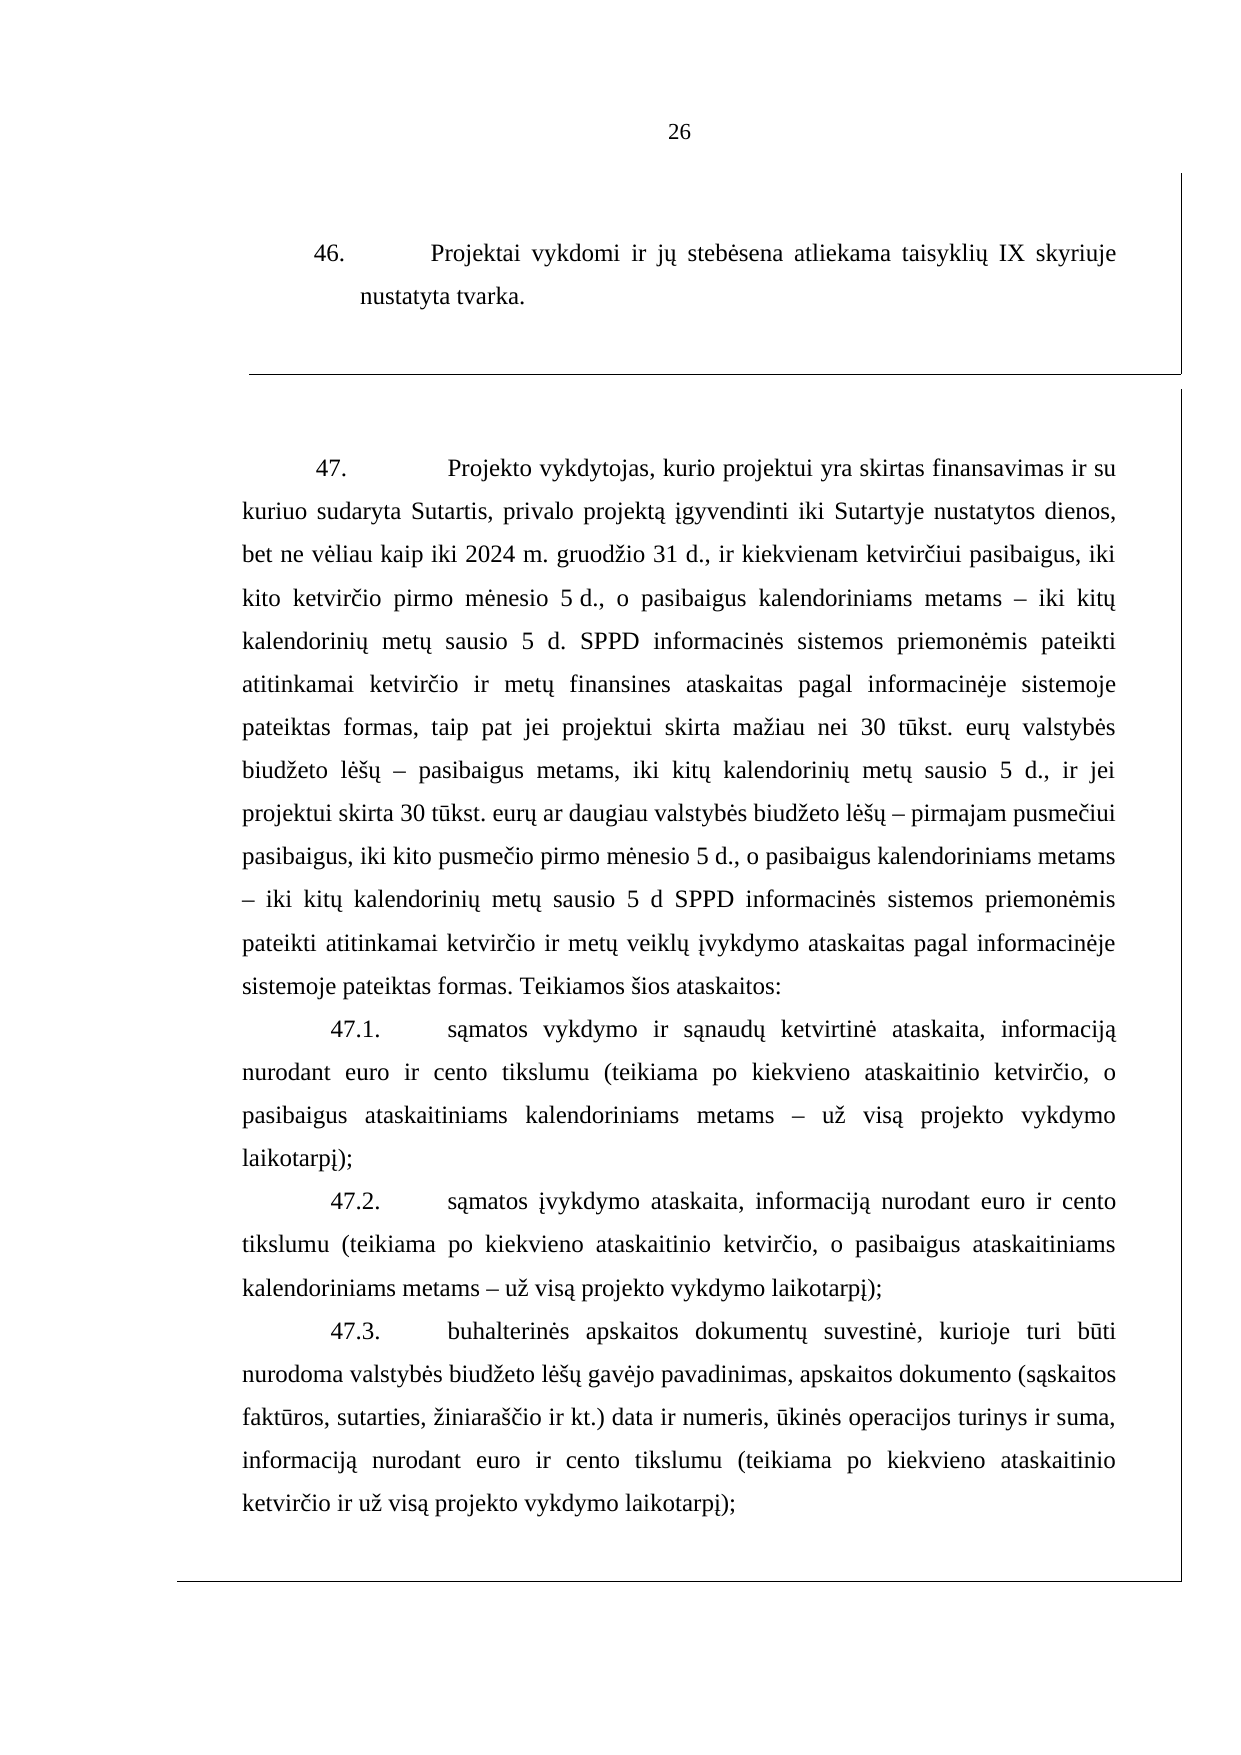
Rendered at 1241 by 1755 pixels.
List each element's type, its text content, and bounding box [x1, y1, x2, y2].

text 46. Projektai vykdomi ir jų stebėsena atliekama taisyklių IX skyriuje nustatyta tvarka. [249, 173, 1181, 374]
text 47. Projekto vykdytojas, kurio projektui yra skirtas finansavimas ir su kuriuo sudaryta Sutartis, privalo projektą įgyvendinti iki Sutartyje nustatytos dienos, bet ne vėliau kaip iki 2024 m. gruodžio 31 d., ir kiekvienam ketvirčiui pasibaigus, iki kito ketvirčio pirmo mėnesio 5 d., o pasibaigus kalendoriniams metams – iki kitų kalendorinių metų sausio 5 d. SPPD informacinės sistemos priemonėmis pateikti atitinkamai ketvirčio ir metų finansines ataskaitas pagal informacinėje sistemoje pateiktas formas, taip pat jei projektui skirta mažiau nei 30 tūkst. eurų valstybės biudžeto lėšų – pasibaigus metams, iki kitų kalendorinių metų sausio 5 d., ir jei projektui skirta 30 tūkst. eurų ar daugiau valstybės biudžeto lėšų – pirmajam pusmečiui pasibaigus, iki kito pusmečio pirmo mėnesio 5 d., o pasibaigus kalendoriniams metams – iki kitų kalendorinių metų sausio 5 d SPPD informacinės sistemos priemonėmis pateikti atitinkamai ketvirčio ir metų veiklų įvykdymo ataskaitas pagal informacinėje sistemoje pateiktas formas. Teikiamos šios ataskaitos: [177, 389, 1181, 949]
text 47.1. sąmatos vykdymo ir sąnaudų ketvirtinė ataskaita, informaciją nurodant euro ir cento tikslumu (teikiama po kiekvieno ataskaitinio ketvirčio, o pasibaigus ataskaitiniams kalendoriniams metams – už visą projekto vykdymo laikotarpį); [177, 949, 1181, 1122]
text 47.2. sąmatos įvykdymo ataskaita, informaciją nurodant euro ir cento tikslumu (teikiama po kiekvieno ataskaitinio ketvirčio, o pasibaigus ataskaitiniams kalendoriniams metams – už visą projekto vykdymo laikotarpį); [177, 1122, 1181, 1251]
text 47.3. buhalterinės apskaitos dokumentų suvestinė, kurioje turi būti nurodoma valstybės biudžeto lėšų gavėjo pavadinimas, apskaitos dokumento (sąskaitos faktūros, sutarties, žiniaraščio ir kt.) data ir numeris, ūkinės operacijos turinys ir suma, informaciją nurodant euro ir cento tikslumu (teikiama po kiekvieno ataskaitinio ketvirčio ir už visą projekto vykdymo laikotarpį); [177, 1251, 1181, 1581]
